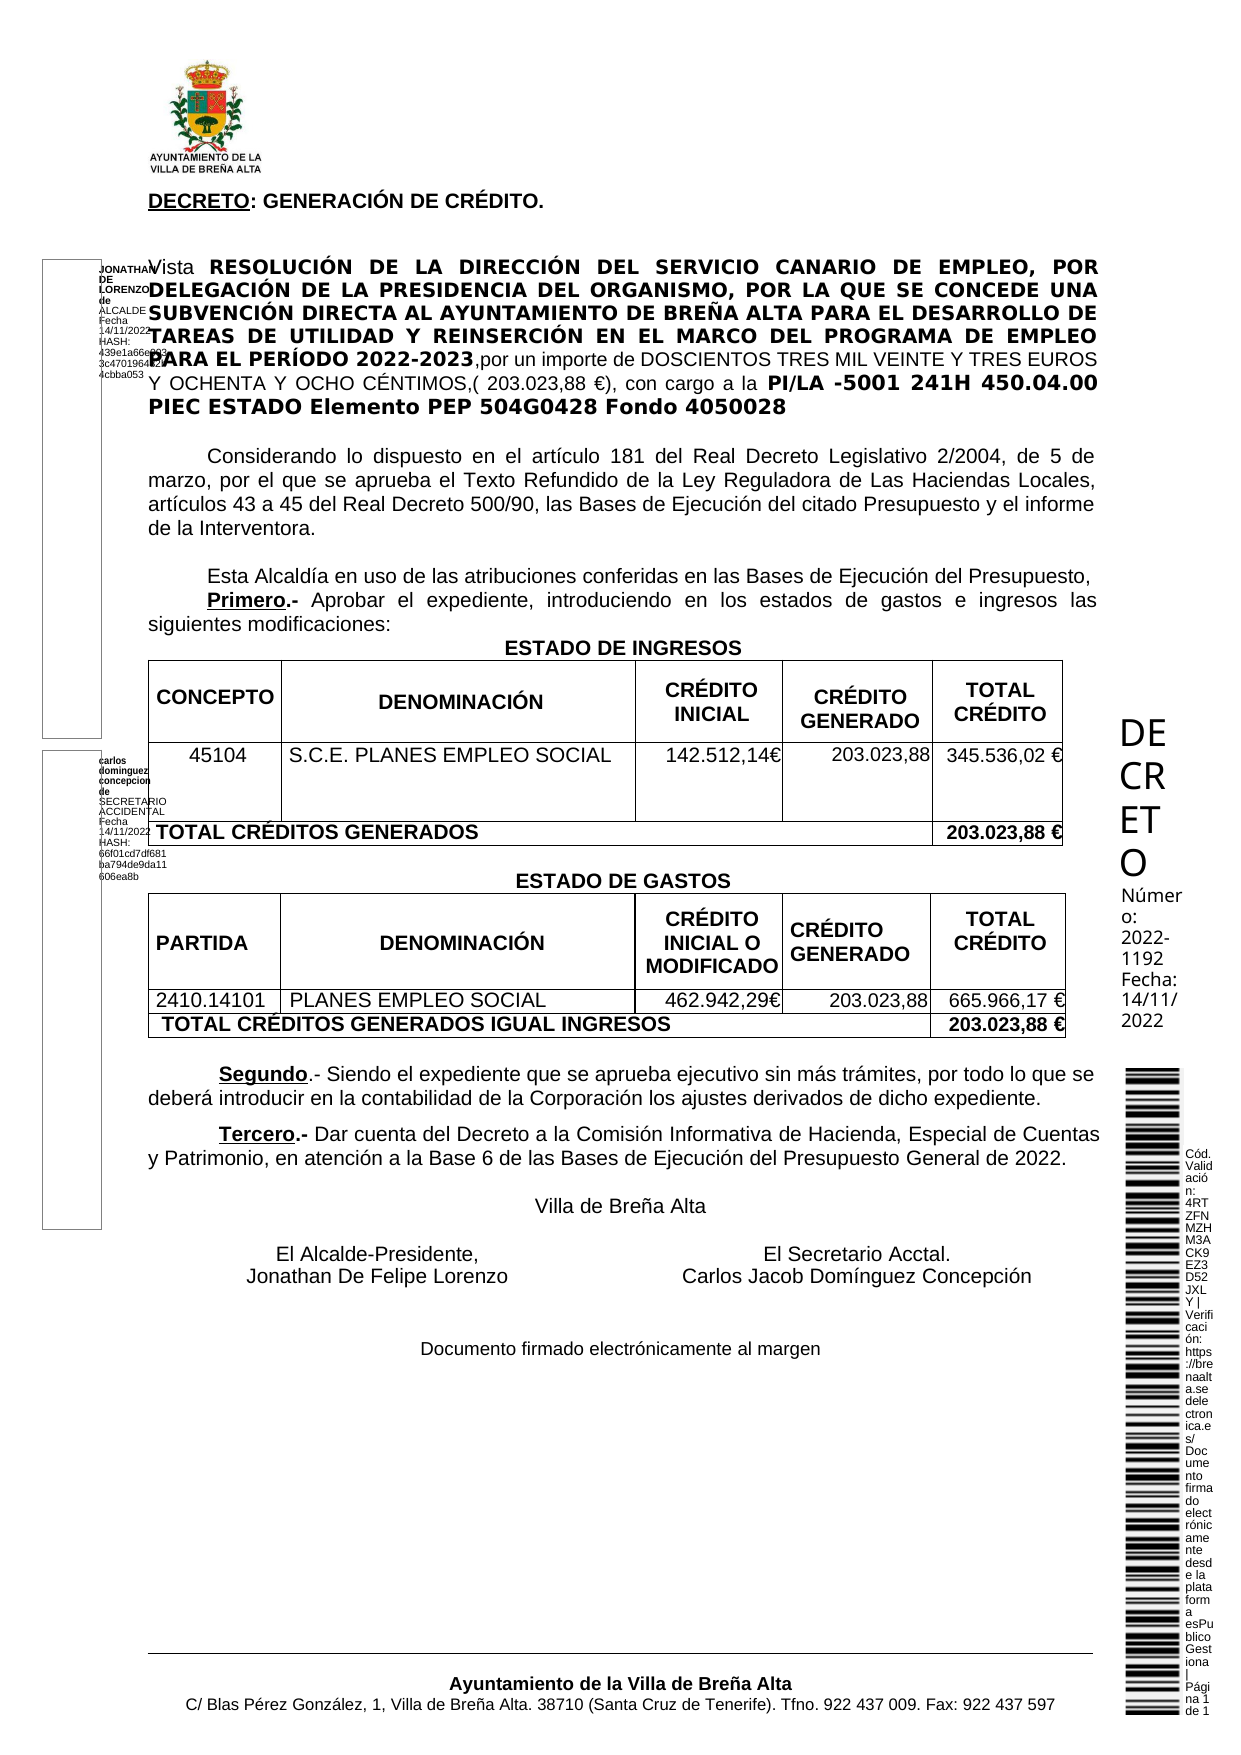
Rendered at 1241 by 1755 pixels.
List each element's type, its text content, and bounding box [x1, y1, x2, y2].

table_header PARTIDA [149, 894, 280, 989]
table_header DENOMINACIÓN [282, 661, 635, 742]
table_cell TOTAL CRÉDITOS GENERADOS IGUAL INGRESOS [149, 1014, 930, 1037]
text Vista RESOLUCIÓN DE LA DIRECCIÓN DEL SERVICIO CANARIO DE EMPLEO, POR DELEGACIÓN DE LA PRESIDENCIA DEL ORGANISMO, POR LA QUE SE CONCEDE UNA SUBVENCIÓN DIRECTA AL AYUNTAMIENTO DE BREÑA ALTA PARA EL DESARROLLO DE TAREAS DE UTILIDAD Y REINSERCIÓN EN EL MARCO DEL PROGRAMA DE EMPLEO PARA EL PERÍODO 2022-2023,por un importe de DOSCIENTOS TRES MIL VEINTE Y TRES EUROS Y OCHENTA Y OCHO CÉNTIMOS,( 203.023,88 €), con cargo a la PI/LA -5001 241H 450.04.00 PIEC ESTADO Elemento PEP 504G0428 Fondo 4050028 [148, 254, 1098, 419]
table_header CRÉDITO INICIAL [636, 661, 782, 742]
text [1183, 1145, 1214, 1717]
table_cell 462.942,29€ [636, 990, 782, 1013]
table_header CRÉDITO GENERADO [783, 661, 932, 742]
subtitle [43, 751, 101, 1229]
text Ayuntamiento de la Villa de Breña Alta [185, 1674, 1056, 1695]
table_cell 203.023,88 € [933, 822, 1062, 845]
table_cell 665.966,17 € [931, 990, 1065, 1013]
text C/ Blas Pérez González, 1, Villa de Breña Alta. 38710 (Santa Cruz de Tenerife). Tfno. 922 437 009. Fax: 922 437 597 [185, 1695, 1056, 1714]
text ESTADO DE GASTOS [185, 869, 1061, 893]
subtitle [1117, 709, 1186, 1056]
table_header TOTAL CRÉDITO [931, 894, 1065, 989]
table_cell PLANES EMPLEO SOCIAL [281, 990, 634, 1013]
table_cell 45104 [149, 743, 281, 821]
table_header TOTAL CRÉDITO [933, 661, 1062, 742]
table_cell TOTAL CRÉDITOS GENERADOS [149, 822, 932, 845]
subtitle ESTADO DE INGRESOS [185, 636, 1061, 659]
text Documento firmado electrónicamente al margen [185, 1338, 1056, 1359]
text Vista RESOLUCIÓN DE LA DIRECCIÓN DEL SERVICIO CANARIO DE EMPLEO, POR DELEGACIÓN DE LA PRESIDENCIA DEL ORGANISMO, POR LA QUE SE CONCEDE UNA SUBVENCIÓN DIRECTA AL AYUNTAMIENTO DE BREÑA ALTA PARA EL DESARROLLO DE TAREAS DE UTILIDAD Y REINSERCIÓN EN EL MARCO DEL PROGRAMA DE EMPLEO PARA EL PERÍODO 2022-2023,por un importe de DOSCIENTOS TRES MIL VEINTE Y TRES EUROS Y OCHENTA Y OCHO CÉNTIMOS,( 203.023,88 €), con cargo a la PI/LA -5001 241H 450.04.00 PIEC ESTADO Elemento PEP 504G0428 Fondo 4050028 [43, 260, 101, 738]
text Primero.- Aprobar el expediente, introduciendo en los estados de gastos e ingresos las siguientes modificaciones: [148, 588, 1097, 636]
table_cell 345.536,02 € [933, 743, 1062, 821]
text Esta Alcaldía en uso de las atribuciones conferidas en las Bases de Ejecución del Presupuesto, [207, 564, 1195, 588]
text Villa de Breña Alta [185, 1194, 1056, 1218]
table_cell 203.023,88 € [931, 1014, 1065, 1037]
table_cell 203.023,88 [783, 743, 932, 821]
text Cód. Validación: 4RTZFNMZHM3ACK9EZ3D52JXLY | Verificación: https://brenaalta.sedelectronica.es/ Documento firmado electrónicamente desde la plataforma esPublico Gestiona | Página 1 de 1 [1185, 1148, 1214, 1717]
table_header El Secretario Acctal. Carlos Jacob Domínguez Concepción [595, 1243, 1052, 1290]
text DECRETO [1119, 711, 1186, 886]
table_cell 2410.14101 [149, 990, 280, 1013]
text Segundo.- Siendo el expediente que se aprueba ejecutivo sin más trámites, por todo lo que se deberá introducir en la contabilidad de la Corporación los ajustes derivados de dicho expediente. [148, 1062, 1108, 1110]
table_header DENOMINACIÓN [281, 894, 634, 989]
table_header CRÉDITO INICIAL O MODIFICADO [636, 894, 782, 989]
table_cell S.C.E. PLANES EMPLEO SOCIAL [282, 743, 635, 821]
table_header CONCEPTO [149, 661, 281, 742]
text Número: 2022-1192 Fecha: 14/11/2022 [1121, 886, 1186, 1032]
table_header El Alcalde-Presidente, Jonathan De Felipe Lorenzo [226, 1243, 595, 1290]
table_cell 142.512,14€ [636, 743, 782, 821]
text Tercero.- Dar cuenta del Decreto a la Comisión Informativa de Hacienda, Especial de Cuentas y Patrimonio, en atención a la Base 6 de las Bases de Ejecución del Presupuesto General de 2022. [148, 1122, 1108, 1170]
text Considerando lo dispuesto en el artículo 181 del Real Decreto Legislativo 2/2004, de 5 de marzo, por el que se aprueba el Texto Refundido de la Ley Reguladora de Las Haciendas Locales, artículos 43 a 45 del Real Decreto 500/90, las Bases de Ejecución del citado Presupuesto y el informe de la Interventora. [148, 444, 1097, 540]
table_header CRÉDITO GENERADO [783, 894, 930, 989]
table_cell 203.023,88 [783, 990, 930, 1013]
